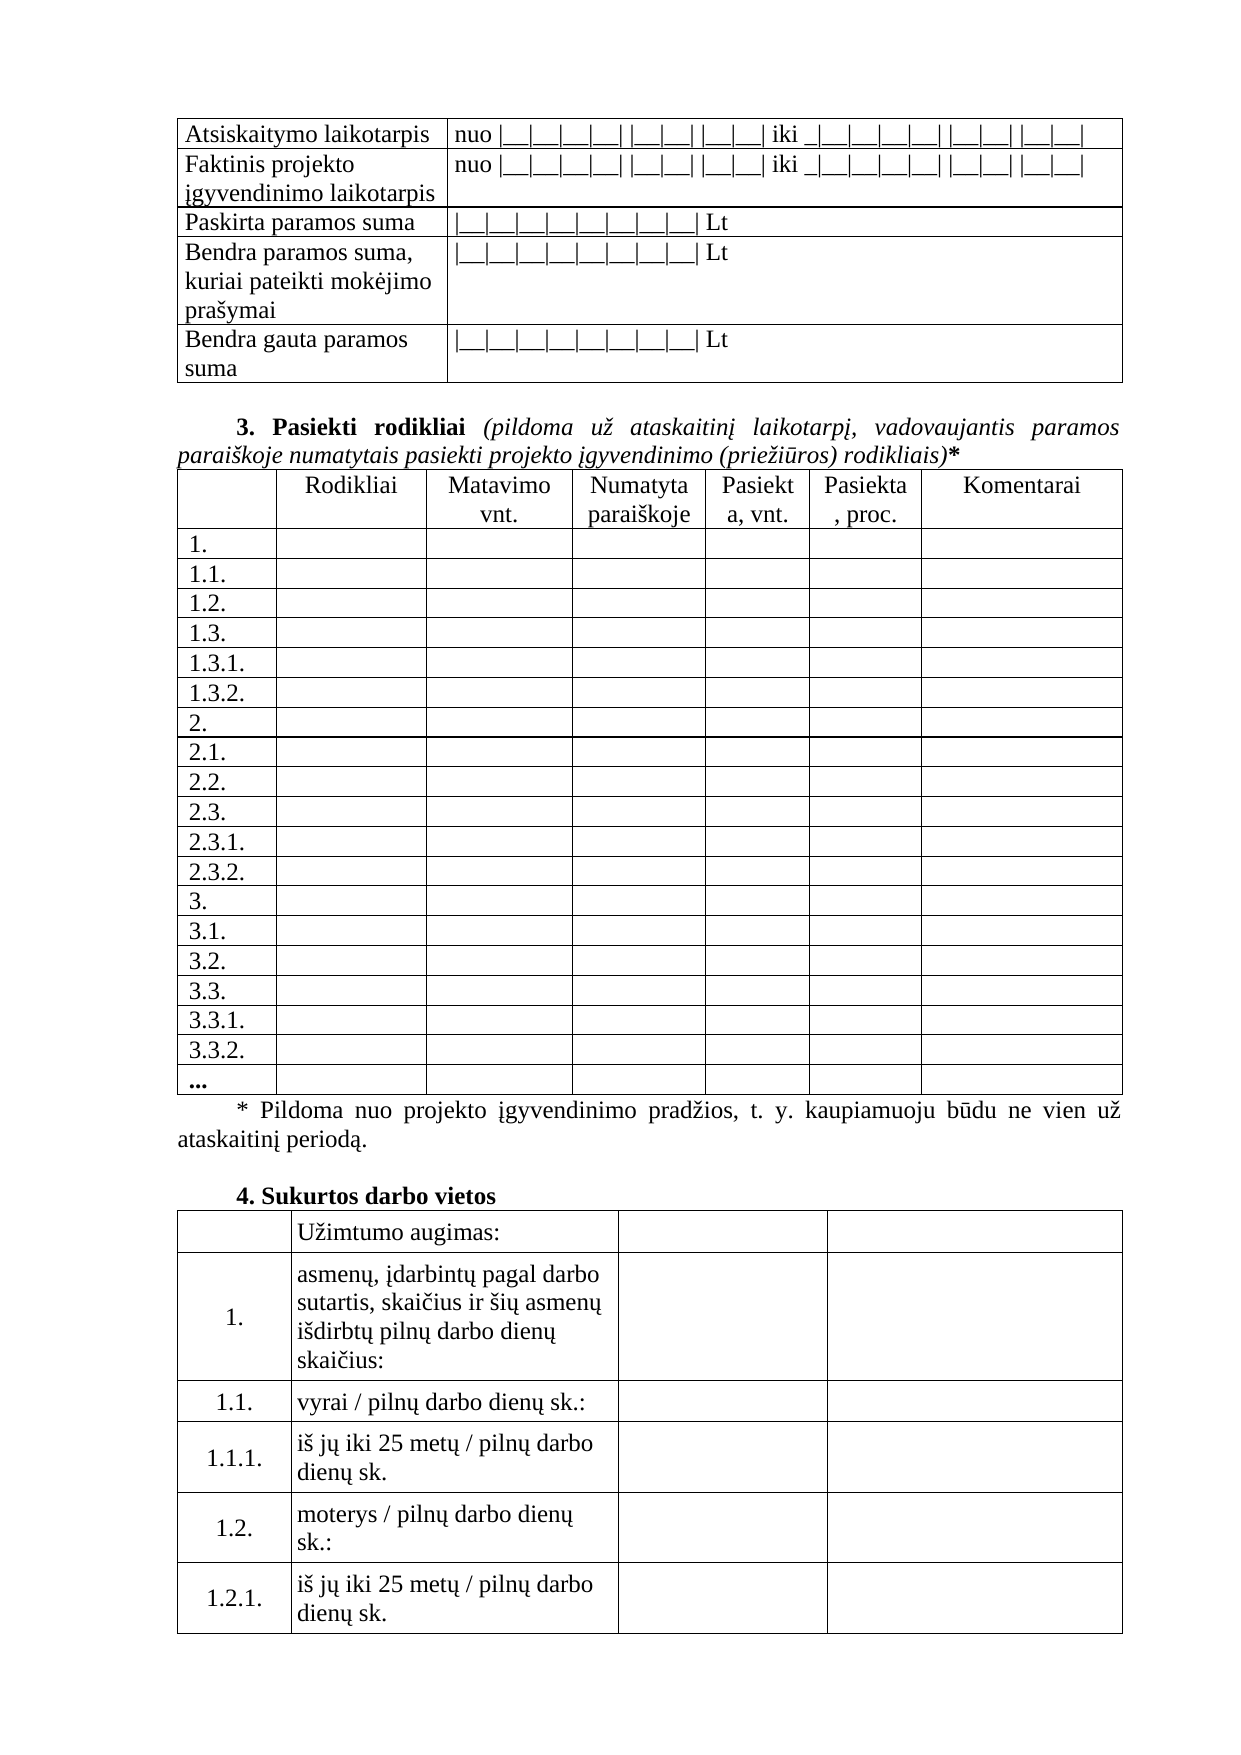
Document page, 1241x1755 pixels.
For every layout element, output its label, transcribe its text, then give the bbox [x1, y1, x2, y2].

table_cell 1.1.1. [178, 1422, 291, 1492]
table_cell [922, 648, 1122, 677]
table_cell [810, 946, 921, 975]
text 4. Sukurtos darbo vietos [177, 1181, 1122, 1210]
table_cell [922, 589, 1122, 617]
table_cell [828, 1422, 1122, 1492]
table_cell [427, 797, 572, 826]
table_header [828, 1211, 1122, 1252]
table_cell [573, 678, 705, 707]
table_cell [277, 1065, 426, 1094]
table_cell 1.2. [178, 1493, 291, 1562]
table_cell [277, 1035, 426, 1064]
table_cell [277, 708, 426, 736]
table_cell [922, 559, 1122, 587]
table_cell [810, 1035, 921, 1064]
table_cell [922, 529, 1122, 558]
table_cell [427, 1065, 572, 1094]
table_cell [277, 886, 426, 915]
table_cell [922, 857, 1122, 885]
table_cell [427, 827, 572, 856]
table_cell [573, 559, 705, 587]
table_cell [706, 827, 809, 856]
table_cell [810, 1006, 921, 1034]
table_cell [810, 827, 921, 856]
table_header Pasiekta, proc. [810, 470, 921, 528]
table_cell [573, 648, 705, 677]
table_cell nuo |__|__|__|__| |__|__| |__|__| iki _|__|__|__|__| |__|__| |__|__| [448, 119, 1122, 148]
table_cell 1.2.1. [178, 1563, 291, 1632]
table_cell [427, 1035, 572, 1064]
table_cell [619, 1563, 827, 1632]
table_cell [427, 589, 572, 617]
table_header Rodikliai [277, 470, 426, 528]
table_cell [706, 618, 809, 647]
table_cell [277, 618, 426, 647]
table_cell Bendra gauta paramos suma [178, 325, 447, 382]
table_cell [427, 857, 572, 885]
table_cell [277, 857, 426, 885]
table_cell 3. [178, 886, 276, 915]
table_cell [706, 976, 809, 1004]
table_cell [828, 1493, 1122, 1562]
table_cell [277, 827, 426, 856]
table_cell ... [178, 1065, 276, 1094]
table_cell [828, 1253, 1122, 1379]
table_cell [427, 976, 572, 1004]
table_cell asmenų, įdarbintų pagal darbo sutartis, skaičius ir šių asmenų išdirbtų pilnų darbo dienų skaičius: [292, 1253, 618, 1379]
table_header Pasiekta, vnt. [706, 470, 809, 528]
table_cell 1.3. [178, 618, 276, 647]
table_cell Bendra paramos suma, kuriai pateikti mokėjimo prašymai [178, 237, 447, 323]
table_cell [828, 1563, 1122, 1632]
table_cell Atsiskaitymo laikotarpis [178, 119, 447, 148]
table_cell [706, 946, 809, 975]
table_cell [277, 678, 426, 707]
table_cell [810, 857, 921, 885]
table_cell [277, 1006, 426, 1034]
table_cell 1. [178, 529, 276, 558]
table_cell 3.2. [178, 946, 276, 975]
table_cell [810, 738, 921, 766]
table_cell [427, 708, 572, 736]
table_cell [573, 589, 705, 617]
table_cell [573, 946, 705, 975]
text * Pildoma nuo projekto įgyvendinimo pradžios, t. y. kaupiamuoju būdu ne vien už ataskaitinį periodą. [177, 1095, 1122, 1152]
table_cell [810, 589, 921, 617]
table_cell [573, 618, 705, 647]
table_cell [810, 886, 921, 915]
table_cell [706, 589, 809, 617]
table_cell [573, 916, 705, 945]
table_cell [277, 529, 426, 558]
table_cell [619, 1422, 827, 1492]
table_cell [922, 886, 1122, 915]
table_cell [706, 767, 809, 796]
table_cell [427, 1006, 572, 1034]
table_cell [922, 1065, 1122, 1094]
table_cell |__|__|__|__|__|__|__|__| Lt [448, 208, 1122, 236]
table_cell [277, 738, 426, 766]
table_cell [810, 618, 921, 647]
table_cell [706, 886, 809, 915]
table_cell [810, 976, 921, 1004]
table_cell 3.3.1. [178, 1006, 276, 1034]
table_cell [810, 1065, 921, 1094]
table_cell [922, 827, 1122, 856]
table_cell [619, 1493, 827, 1562]
table_cell [706, 708, 809, 736]
table_header Matavimo vnt. [427, 470, 572, 528]
table_cell [810, 797, 921, 826]
table_cell nuo |__|__|__|__| |__|__| |__|__| iki _|__|__|__|__| |__|__| |__|__| [448, 149, 1122, 206]
table_cell [810, 559, 921, 587]
table_cell [427, 886, 572, 915]
table_cell [810, 767, 921, 796]
table_cell 2.2. [178, 767, 276, 796]
table_cell [706, 648, 809, 677]
table_cell iš jų iki 25 metų / pilnų darbo dienų sk. [292, 1422, 618, 1492]
table_cell [706, 1065, 809, 1094]
table_cell [706, 738, 809, 766]
table_cell 1.1. [178, 1381, 291, 1421]
table_cell [810, 529, 921, 558]
table_cell Paskirta paramos suma [178, 208, 447, 236]
table_cell [810, 916, 921, 945]
table_cell [427, 767, 572, 796]
table_cell [922, 708, 1122, 736]
table_cell [706, 1006, 809, 1034]
table_cell [573, 529, 705, 558]
table_cell [277, 916, 426, 945]
table_cell [277, 559, 426, 587]
table_header [178, 1211, 291, 1252]
table_cell [810, 648, 921, 677]
table_cell vyrai / pilnų darbo dienų sk.: [292, 1381, 618, 1421]
table_cell 3.3. [178, 976, 276, 1004]
table_cell iš jų iki 25 metų / pilnų darbo dienų sk. [292, 1563, 618, 1632]
table_cell [277, 946, 426, 975]
table_cell 2.3.1. [178, 827, 276, 856]
table_cell [573, 886, 705, 915]
table_cell 1.3.1. [178, 648, 276, 677]
table_cell Faktinis projekto įgyvendinimo laikotarpis [178, 149, 447, 206]
table_cell [573, 797, 705, 826]
table_cell 1.3.2. [178, 678, 276, 707]
table_cell 1.2. [178, 589, 276, 617]
table_cell 2.3.2. [178, 857, 276, 885]
table_cell [573, 976, 705, 1004]
table_cell [706, 916, 809, 945]
table_header [619, 1211, 827, 1252]
table_cell [922, 916, 1122, 945]
table_header [178, 470, 276, 528]
table_cell [573, 708, 705, 736]
table_header Numatyta paraiškoje [573, 470, 705, 528]
table_cell 2.3. [178, 797, 276, 826]
table_cell [922, 797, 1122, 826]
table_cell [619, 1381, 827, 1421]
table_cell [922, 767, 1122, 796]
table_cell [427, 946, 572, 975]
table_cell [427, 738, 572, 766]
table_cell [427, 916, 572, 945]
table_cell [427, 618, 572, 647]
table_cell [810, 678, 921, 707]
table_cell [573, 738, 705, 766]
table_cell [706, 1035, 809, 1064]
table_cell 2.1. [178, 738, 276, 766]
table_cell 3.3.2. [178, 1035, 276, 1064]
table_cell [427, 529, 572, 558]
table_cell 1.1. [178, 559, 276, 587]
table_cell [573, 1035, 705, 1064]
table_cell [706, 529, 809, 558]
table_cell [573, 857, 705, 885]
table_cell |__|__|__|__|__|__|__|__| Lt [448, 237, 1122, 323]
table_cell [277, 797, 426, 826]
table_header Komentarai [922, 470, 1122, 528]
table_cell [277, 767, 426, 796]
table_cell [922, 618, 1122, 647]
table_cell [922, 946, 1122, 975]
table_cell [922, 678, 1122, 707]
text 3. Pasiekti rodikliai (pildoma už ataskaitinį laikotarpį, vadovaujantis paramos paraiškoje numatytais pasiekti projekto įgyvendinimo (priežiūros) rodikliais)* [177, 412, 1122, 469]
table_cell [706, 559, 809, 587]
table_header Užimtumo augimas: [292, 1211, 618, 1252]
table_cell [828, 1381, 1122, 1421]
table_cell 3.1. [178, 916, 276, 945]
table_cell |__|__|__|__|__|__|__|__| Lt [448, 325, 1122, 382]
table_cell [922, 1035, 1122, 1064]
table_cell [810, 708, 921, 736]
table_cell [573, 1006, 705, 1034]
table_cell [573, 1065, 705, 1094]
table_cell [922, 976, 1122, 1004]
table_cell [277, 976, 426, 1004]
table_cell [573, 767, 705, 796]
table_cell [619, 1253, 827, 1379]
table_cell [706, 797, 809, 826]
table_cell 1. [178, 1253, 291, 1379]
table_cell moterys / pilnų darbo dienų sk.: [292, 1493, 618, 1562]
table_cell [277, 589, 426, 617]
table_cell [277, 648, 426, 677]
table_cell [706, 678, 809, 707]
table_cell [922, 738, 1122, 766]
table_cell [427, 559, 572, 587]
table_cell [922, 1006, 1122, 1034]
table_cell [573, 827, 705, 856]
table_cell 2. [178, 708, 276, 736]
table_cell [427, 678, 572, 707]
table_cell [706, 857, 809, 885]
table_cell [427, 648, 572, 677]
